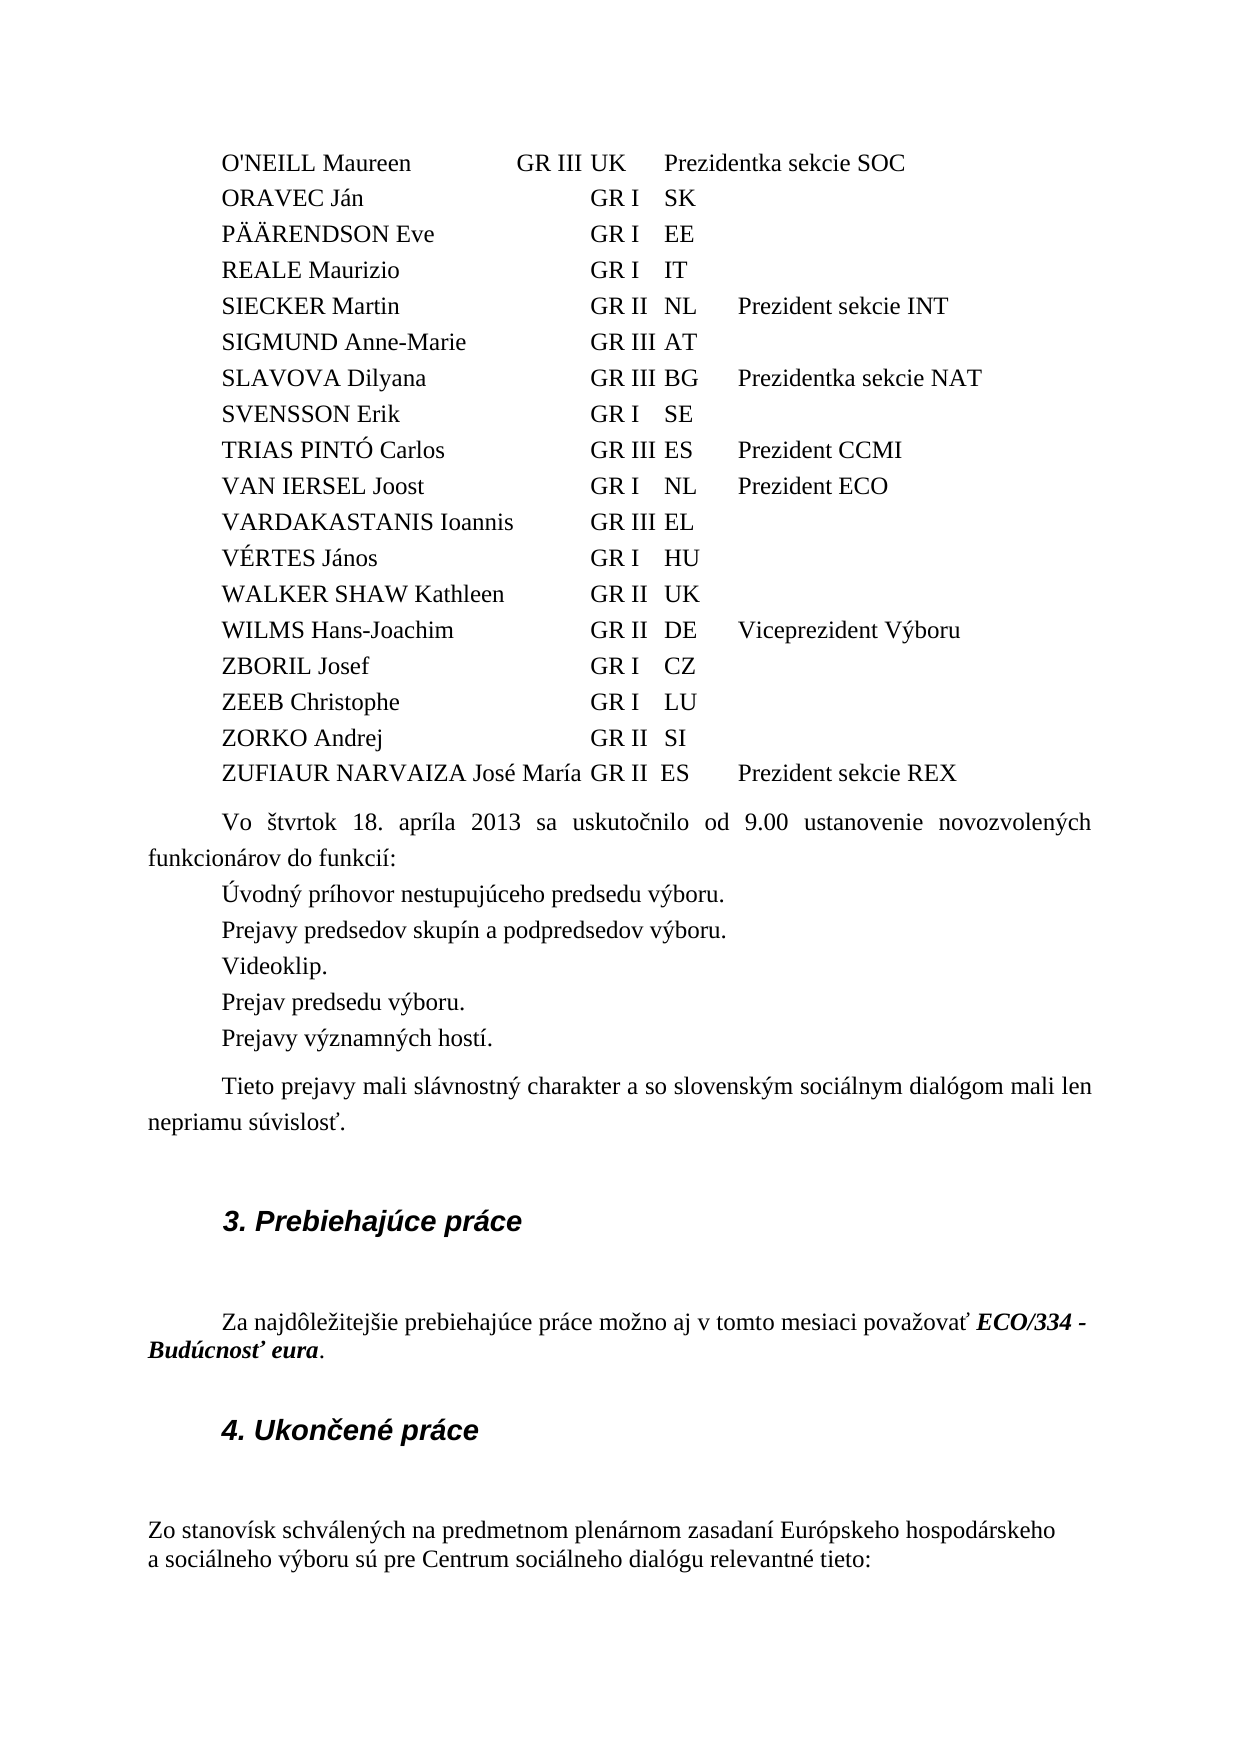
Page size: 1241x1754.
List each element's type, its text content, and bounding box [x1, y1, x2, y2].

text ZORKO Andrej GR II SI [148, 723, 1093, 751]
text WALKER SHAW Kathleen GR II UK [148, 579, 1093, 608]
text O'NEILL Maureen GR III UK Prezidentka sekcie SOC [148, 148, 1093, 176]
text PÄÄRENDSON Eve GR I EE [148, 219, 1093, 248]
text 3. Prebiehajúce práce [223, 1204, 1093, 1237]
text SIGMUND Anne-Marie GR III AT [148, 327, 1093, 356]
text SIECKER Martin GR II NL Prezident sekcie INT [148, 291, 1093, 320]
text Prejavy významných hostí. [148, 1023, 1093, 1051]
text TRIAS PINTÓ Carlos GR III ES Prezident CCMI [148, 435, 1093, 464]
text Úvodný príhovor nestupujúceho predsedu výboru. [148, 879, 1093, 908]
text Za najdôležitejšie prebiehajúce práce možno aj v tomto mesiaci považovať ECO/334 - Budúcnosť eura. [148, 1307, 1093, 1364]
text Vo štvrtok 18. apríla 2013 sa uskutočnilo od 9.00 ustanovenie novozvolených funkcionárov do funkcií: [148, 807, 1093, 872]
text VÉRTES János GR I HU [148, 543, 1093, 572]
text ZUFIAUR NARVAIZA José María GR II ES Prezident sekcie REX [148, 758, 1093, 787]
text ZBORIL Josef GR I CZ [148, 651, 1093, 679]
text WILMS Hans-Joachim GR II DE Viceprezident Výboru [148, 615, 1093, 643]
text VAN IERSEL Joost GR I NL Prezident ECO [148, 471, 1093, 500]
text SVENSSON Erik GR I SE [148, 399, 1093, 428]
text ZEEB Christophe GR I LU [148, 687, 1093, 715]
text Zo stanovísk schválených na predmetnom plenárnom zasadaní Európskeho hospodárskeho a sociálneho výboru sú pre Centrum sociálneho dialógu relevantné tieto: [148, 1515, 1093, 1573]
text Prejavy predsedov skupín a podpredsedov výboru. [148, 915, 1093, 943]
text Tieto prejavy mali slávnostný charakter a so slovenským sociálnym dialógom mali len nepriamu súvislosť. [148, 1071, 1093, 1136]
text Videoklip. [148, 951, 1093, 979]
text 4. Ukončené práce [148, 1413, 1093, 1446]
text SLAVOVA Dilyana GR III BG Prezidentka sekcie NAT [148, 363, 1093, 392]
text Prejav predsedu výboru. [148, 987, 1093, 1015]
text VARDAKASTANIS Ioannis GR III EL [148, 507, 1093, 536]
text ORAVEC Ján GR I SK [148, 183, 1093, 212]
text REALE Maurizio GR I IT [148, 255, 1093, 284]
